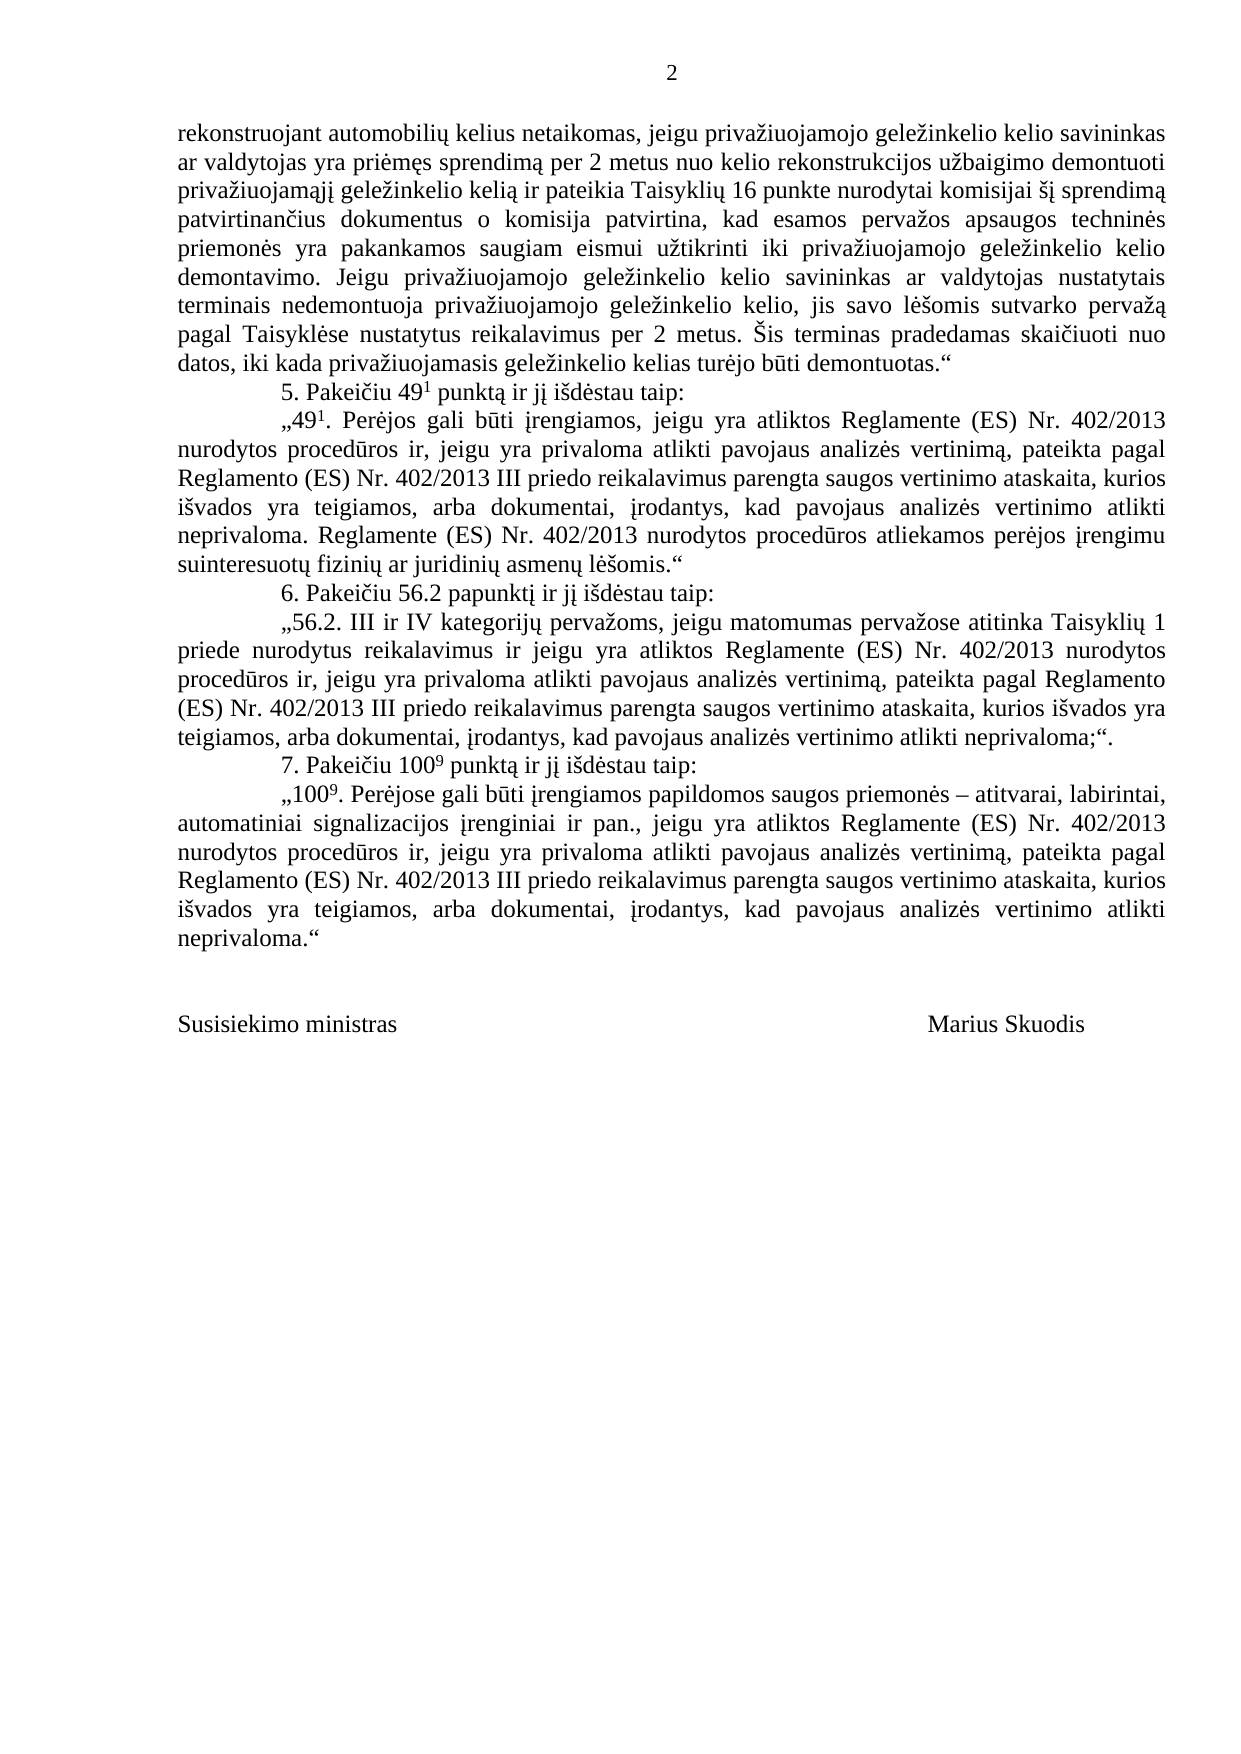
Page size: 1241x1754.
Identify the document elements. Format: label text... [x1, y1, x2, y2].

text 6. Pakeičiu 56.2 papunktį ir jį išdėstau taip: [177, 578, 1167, 607]
text rekonstruojant automobilių kelius netaikomas, jeigu privažiuojamojo geležinkelio kelio savininkas ar valdytojas yra priėmęs sprendimą per 2 metus nuo kelio rekonstrukcijos užbaigimo demontuoti privažiuojamąjį geležinkelio kelią ir pateikia Taisyklių 16 punkte nurodytai komisijai šį sprendimą patvirtinančius dokumentus o komisija patvirtina, kad esamos pervažos apsaugos techninės priemonės yra pakankamos saugiam eismui užtikrinti iki privažiuojamojo geležinkelio kelio demontavimo. Jeigu privažiuojamojo geležinkelio kelio savininkas ar valdytojas nustatytais terminais nedemontuoja privažiuojamojo geležinkelio kelio, jis savo lėšomis sutvarko pervažą pagal Taisyklėse nustatytus reikalavimus per 2 metus. Šis terminas pradedamas skaičiuoti nuo datos, iki kada privažiuojamasis geležinkelio kelias turėjo būti demontuotas.“ [177, 118, 1167, 377]
text Susisiekimo ministras Marius Skuodis [177, 1009, 1167, 1038]
text „491. Perėjos gali būti įrengiamos, jeigu yra atliktos Reglamente (ES) Nr. 402/2013 nurodytos procedūros ir, jeigu yra privaloma atlikti pavojaus analizės vertinimą, pateikta pagal Reglamento (ES) Nr. 402/2013 III priedo reikalavimus parengta saugos vertinimo ataskaita, kurios išvados yra teigiamos, arba dokumentai, įrodantys, kad pavojaus analizės vertinimo atlikti neprivaloma. Reglamente (ES) Nr. 402/2013 nurodytos procedūros atliekamos perėjos įrengimu suinteresuotų fizinių ar juridinių asmenų lėšomis.“ [177, 406, 1167, 578]
text „56.2. III ir IV kategorijų pervažoms, jeigu matomumas pervažose atitinka Taisyklių 1 priede nurodytus reikalavimus ir jeigu yra atliktos Reglamente (ES) Nr. 402/2013 nurodytos procedūros ir, jeigu yra privaloma atlikti pavojaus analizės vertinimą, pateikta pagal Reglamento (ES) Nr. 402/2013 III priedo reikalavimus parengta saugos vertinimo ataskaita, kurios išvados yra teigiamos, arba dokumentai, įrodantys, kad pavojaus analizės vertinimo atlikti neprivaloma;“. [177, 607, 1167, 751]
text „1009. Perėjose gali būti įrengiamos papildomos saugos priemonės – atitvarai, labirintai, automatiniai signalizacijos įrenginiai ir pan., jeigu yra atliktos Reglamente (ES) Nr. 402/2013 nurodytos procedūros ir, jeigu yra privaloma atlikti pavojaus analizės vertinimą, pateikta pagal Reglamento (ES) Nr. 402/2013 III priedo reikalavimus parengta saugos vertinimo ataskaita, kurios išvados yra teigiamos, arba dokumentai, įrodantys, kad pavojaus analizės vertinimo atlikti neprivaloma.“ [177, 779, 1167, 952]
text 5. Pakeičiu 491 punktą ir jį išdėstau taip: [177, 377, 1167, 406]
text 7. Pakeičiu 1009 punktą ir jį išdėstau taip: [177, 751, 1167, 779]
